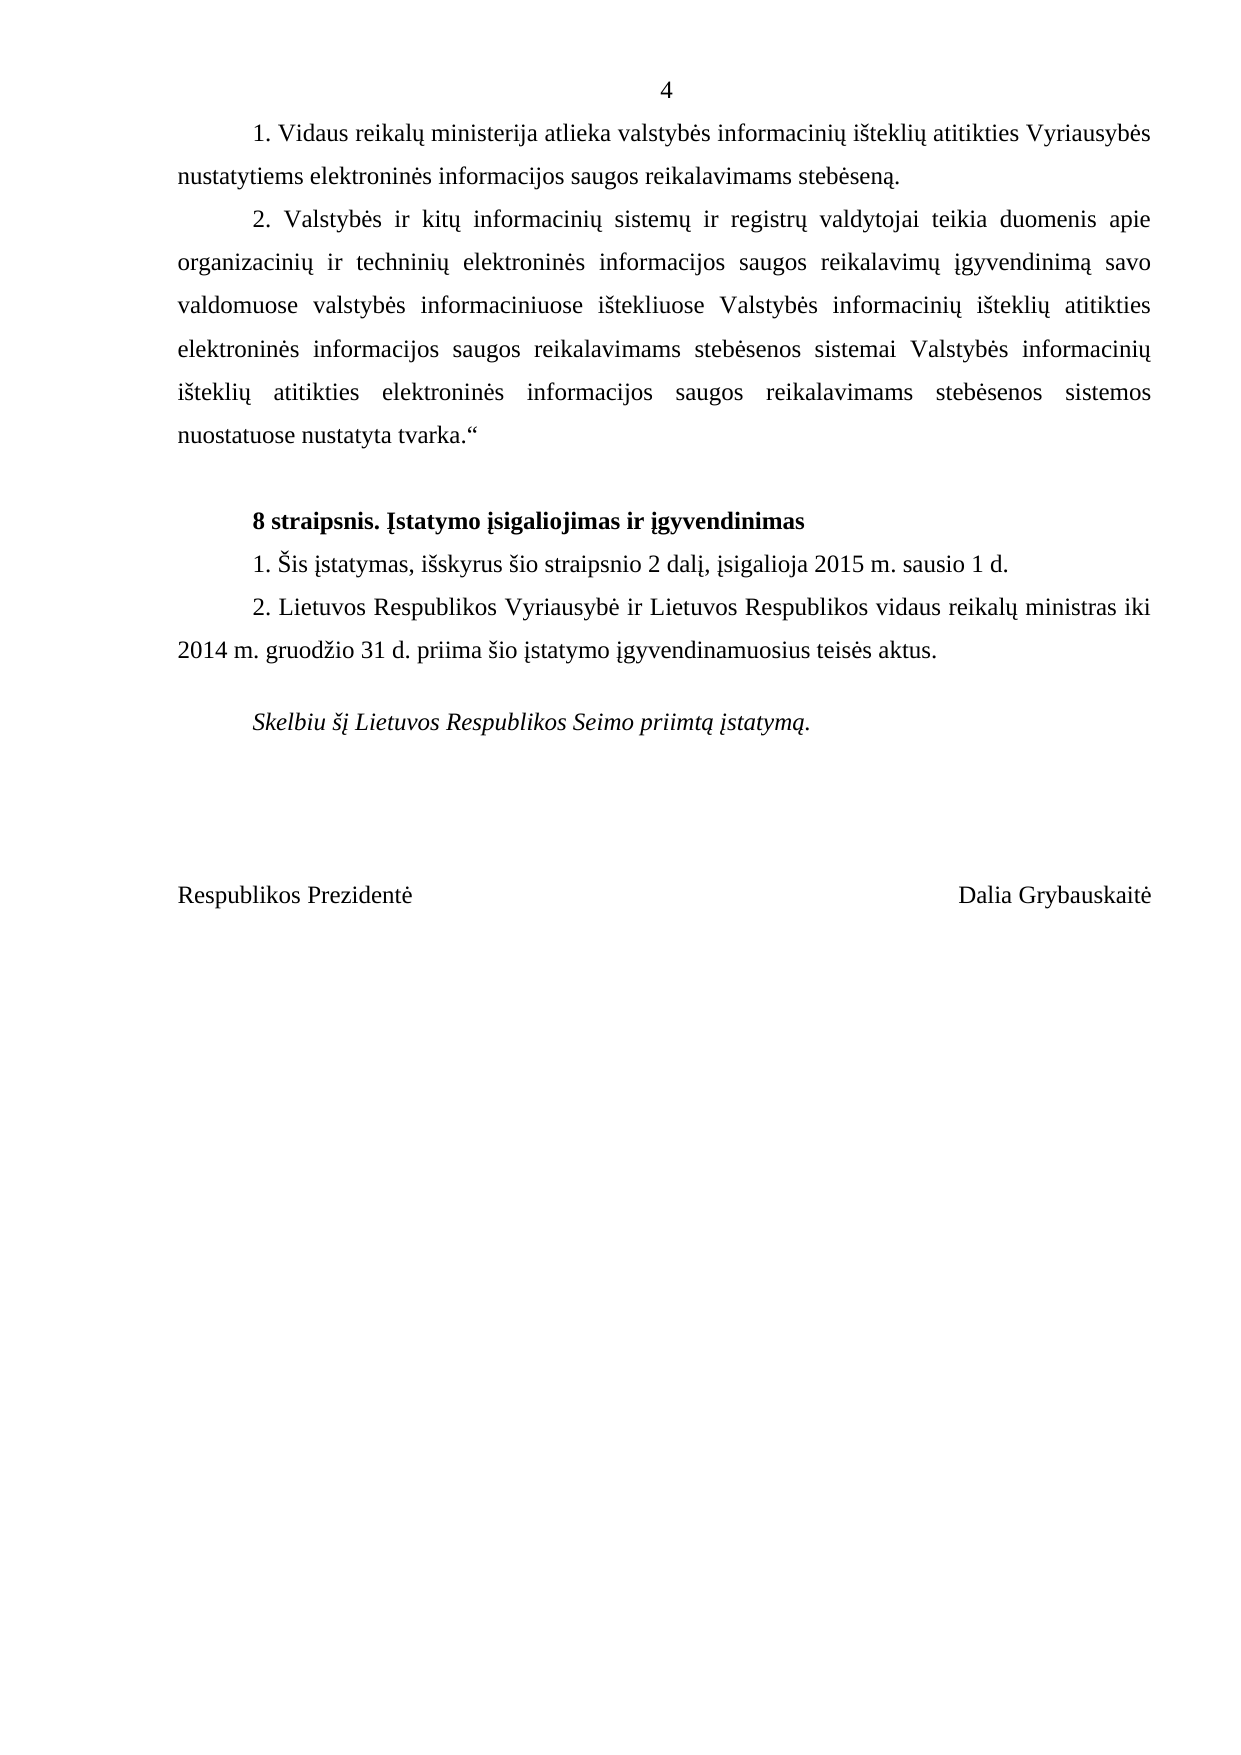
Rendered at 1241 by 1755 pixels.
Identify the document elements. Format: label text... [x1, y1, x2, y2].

text 8 straipsnis. Įstatymo įsigaliojimas ir įgyvendinimas [177, 506, 1152, 535]
text Skelbiu šį Lietuvos Respublikos Seimo priimtą įstatymą. [177, 707, 1152, 736]
text 2. Valstybės ir kitų informacinių sistemų ir registrų valdytojai teikia duomenis apie organizacinių ir techninių elektroninės informacijos saugos reikalavimų įgyvendinimą savo valdomuose valstybės informaciniuose ištekliuose Valstybės informacinių išteklių atitikties elektroninės informacijos saugos reikalavimams stebėsenos sistemai Valstybės informacinių išteklių atitikties elektroninės informacijos saugos reikalavimams stebėsenos sistemos nuostatuose nustatyta tvarka.“ [177, 204, 1152, 449]
text Respublikos Prezidentė Dalia Grybauskaitė [177, 880, 1152, 909]
text 2. Lietuvos Respublikos Vyriausybė ir Lietuvos Respublikos vidaus reikalų ministras iki 2014 m. gruodžio 31 d. priima šio įstatymo įgyvendinamuosius teisės aktus. [177, 592, 1152, 664]
text 1. Vidaus reikalų ministerija atlieka valstybės informacinių išteklių atitikties Vyriausybės nustatytiems elektroninės informacijos saugos reikalavimams stebėseną. [177, 118, 1152, 190]
text 1. Šis įstatymas, išskyrus šio straipsnio 2 dalį, įsigalioja 2015 m. sausio 1 d. [177, 549, 1152, 578]
